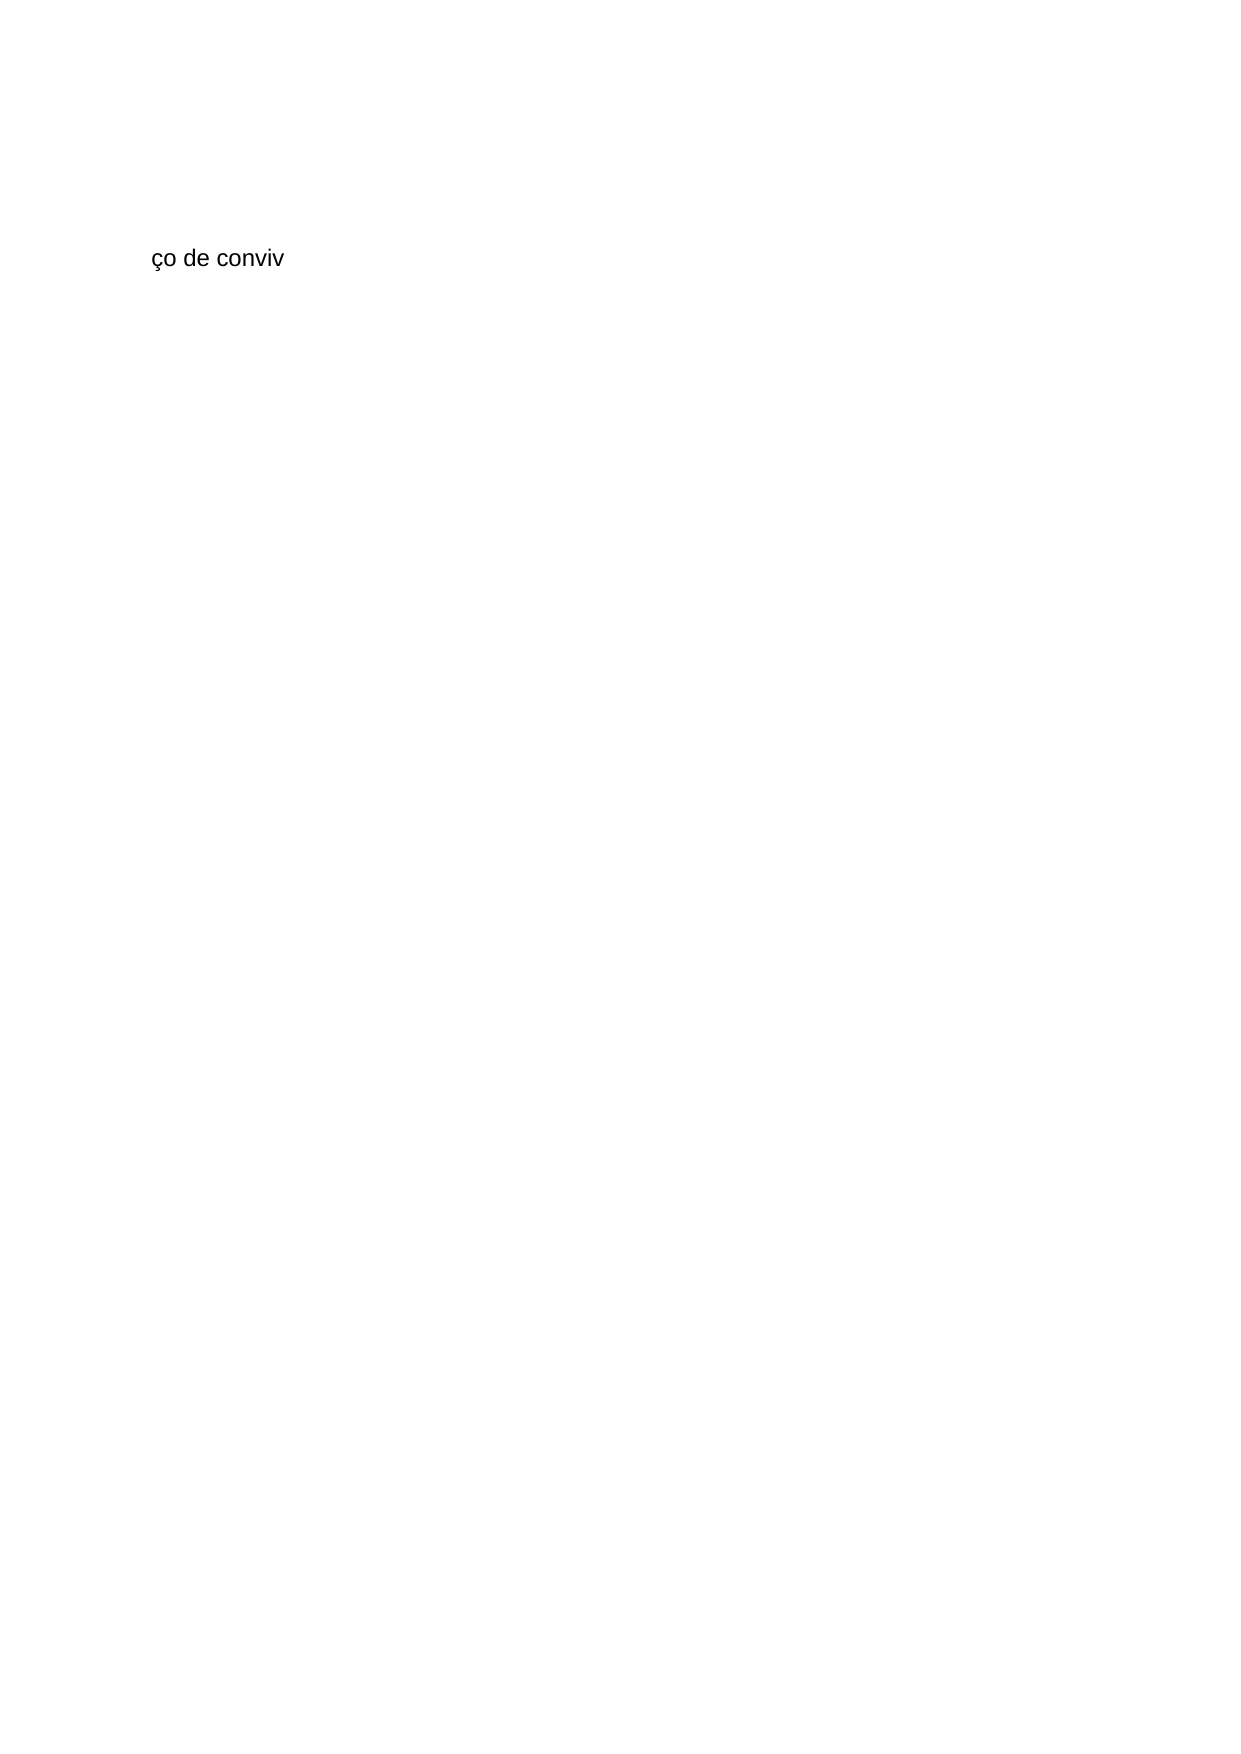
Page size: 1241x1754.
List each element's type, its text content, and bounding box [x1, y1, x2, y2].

text ço de conviv [151, 244, 1133, 272]
